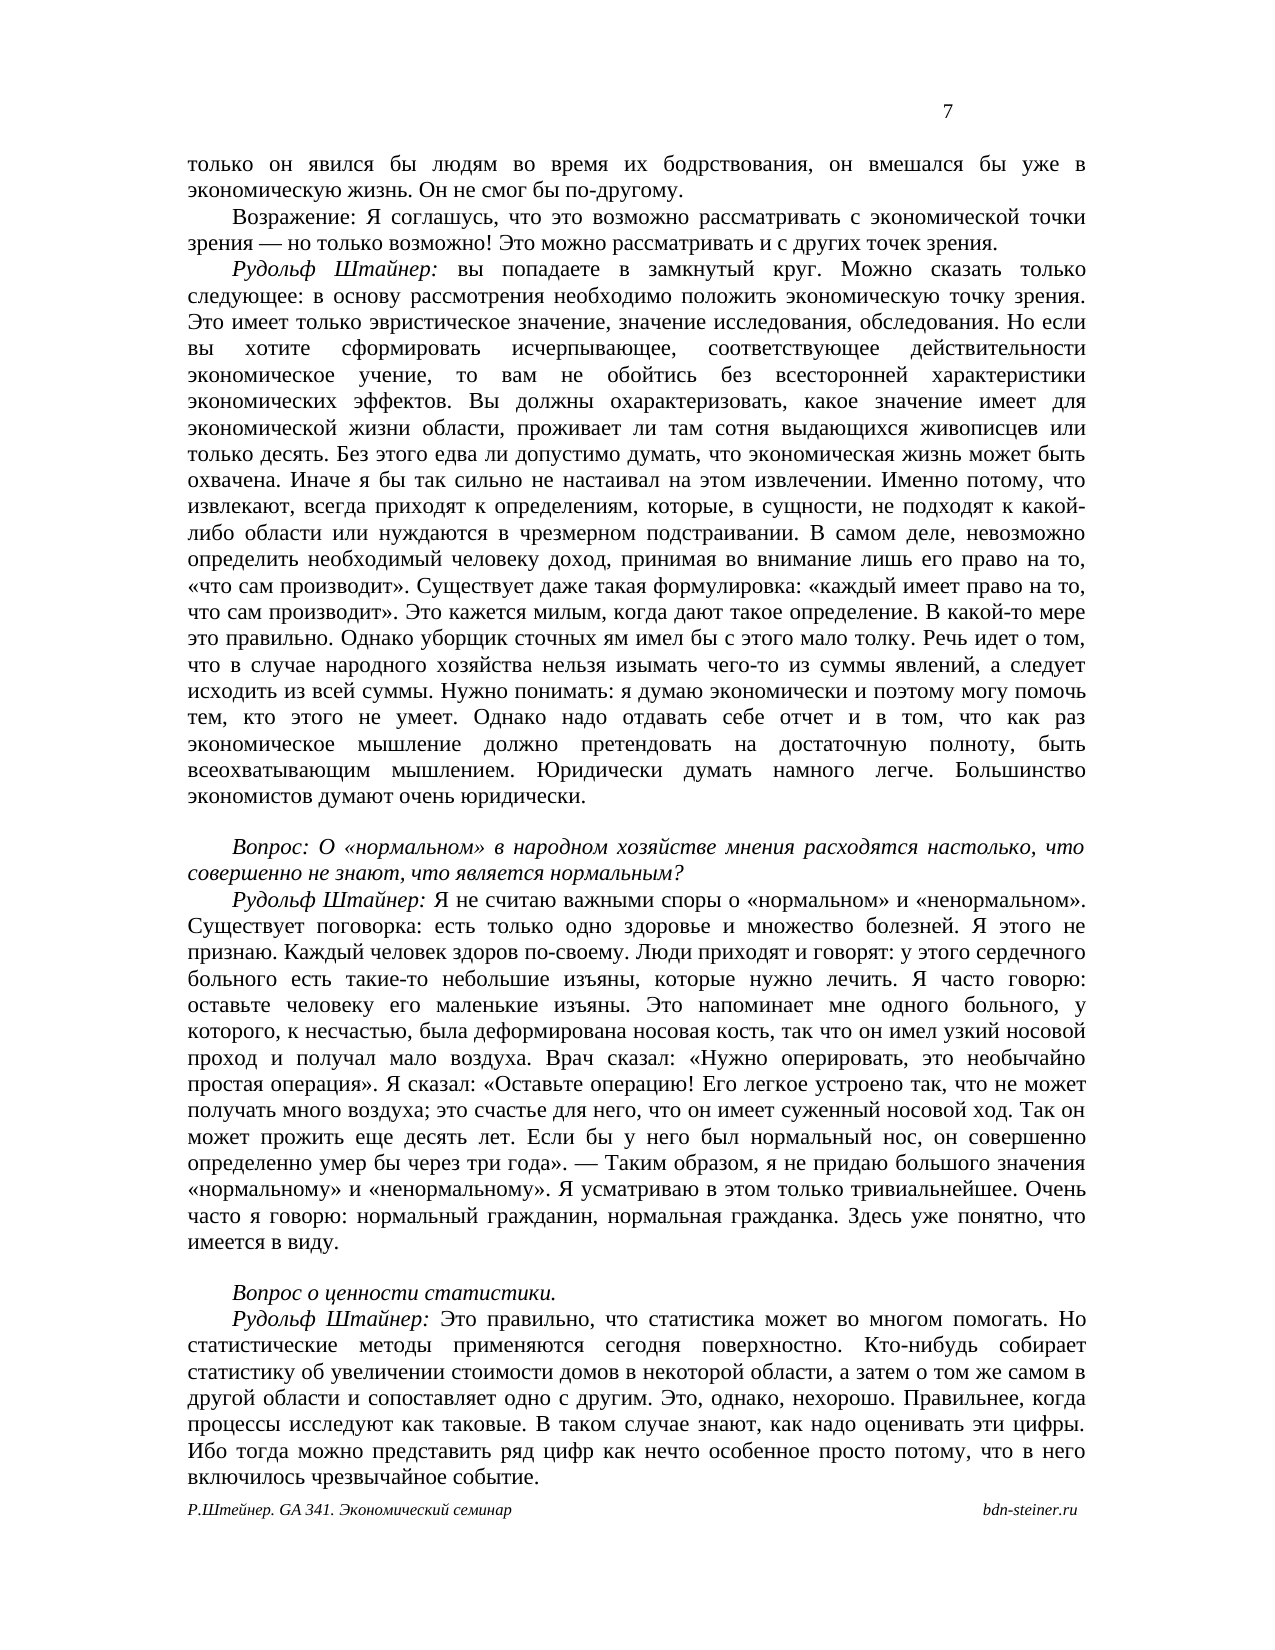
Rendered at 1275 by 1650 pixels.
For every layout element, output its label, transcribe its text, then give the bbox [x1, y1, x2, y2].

text Рудольф Штайнер: Я не считаю важными споры о «нормальном» и «ненормальном». Существует поговорка: есть только одно здоровье и множество болезней. Я этого не признаю. Каждый человек здоров по-своему. Люди приходят и говорят: у этого сердечного больного есть такие-то небольшие изъяны, которые нужно лечить. Я часто говорю: оставьте человеку его маленькие изъяны. Это напоминает мне одного больного, у которого, к несчастью, была деформирована носовая кость, так что он имел узкий носовой проход и получал мало воздуха. Врач сказал: «Нужно оперировать, это необычайно простая операция». Я сказал: «Оставьте операцию! Его легкое устроено так, что не может получать много воздуха; это счастье для него, что он имеет суженный носовой ход. Так он может прожить еще десять лет. Если бы у него был нормальный нос, он совершенно определенно умер бы через три года». — Таким образом, я не придаю большого значения «нормальному» и «ненормальному». Я усматриваю в этом только тривиальнейшее. Очень часто я говорю: нормальный гражданин, нормальная гражданка. Здесь уже понятно, что имеется в виду. [187, 886, 1087, 1254]
text только он явился бы людям во время их бодрствования, он вмешался бы уже в экономическую жизнь. Он не смог бы по-другому. [187, 150, 1087, 203]
text Рудольф Штайнер: Это правильно, что статистика может во многом помогать. Но статистические методы применяются сегодня поверхностно. Кто-нибудь собирает статистику об увеличении стоимости домов в некоторой области, а затем о том же самом в другой области и сопоставляет одно с другим. Это, однако, нехорошо. Правильнее, когда процессы исследуют как таковые. В таком случае знают, как надо оценивать эти цифры. Ибо тогда можно представить ряд цифр как нечто особенное просто потому, что в него включилось чрезвычайное событие. [187, 1305, 1087, 1489]
text Рудольф Штайнер: вы попадаете в замкнутый круг. Можно сказать только следующее: в основу рассмотрения необходимо положить экономическую точку зрения. Это имеет только эвристическое значение, значение исследования, обследования. Но если вы хотите сформировать исчерпывающее, соответствующее действительности экономическое учение, то вам не обойтись без всесторонней характеристики экономических эффектов. Вы должны охарактеризовать, какое значение имеет для экономической жизни области, проживает ли там сотня выдающихся живописцев или только десять. Без этого едва ли допустимо думать, что экономическая жизнь может быть охвачена. Иначе я бы так сильно не настаивал на этом извлечении. Именно потому, что извлекают, всегда приходят к определениям, которые, в сущности, не подходят к какой-либо области или нуждаются в чрезмерном подстраивании. В самом деле, невозможно определить необходимый человеку доход, принимая во внимание лишь его право на то, «что сам производит». Существует даже такая формулировка: «каждый имеет право на то, что сам производит». Это кажется милым, когда дают такое определение. В какой-то мере это правильно. Однако уборщик сточных ям имел бы с этого мало толку. Речь идет о том, что в случае народного хозяйства нельзя изымать чего-то из суммы явлений, а следует исходить из всей суммы. Нужно понимать: я думаю экономически и поэтому могу помочь тем, кто этого не умеет. Однако надо отдавать себе отчет и в том, что как раз экономическое мышление должно претендовать на достаточную полноту, быть всеохватывающим мышлением. Юридически думать намного легче. Большинство экономистов думают очень юридически. [187, 255, 1087, 809]
text Возражение: Я соглашусь, что это возможно рассматривать с экономической точки зрения — но только возможно! Это можно рассматривать и с других точек зрения. [187, 203, 1087, 255]
text Вопрос: О «нормальном» в народном хозяйстве мнения расходятся настолько, что совершенно не знают, что является нормальным? [187, 833, 1087, 886]
text Вопрос о ценности статистики. [187, 1279, 1087, 1305]
